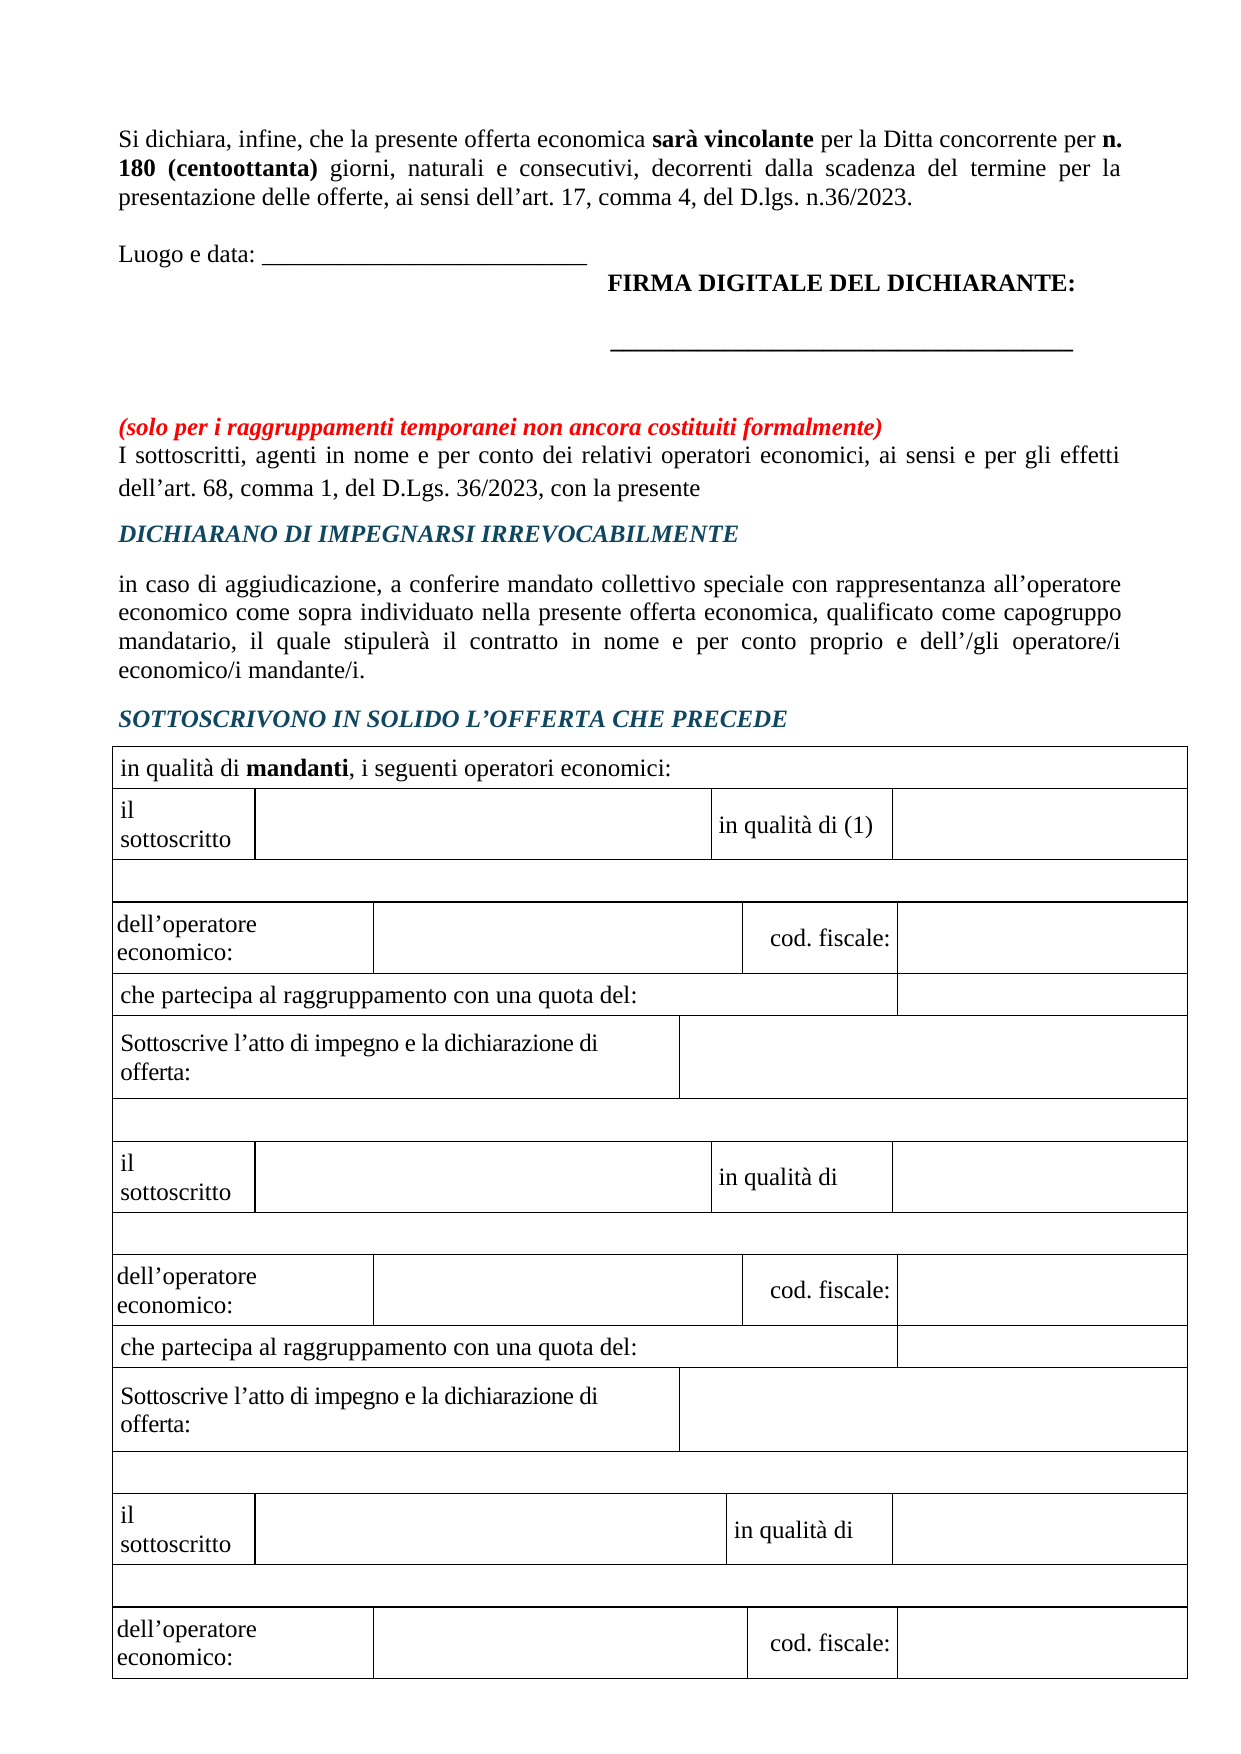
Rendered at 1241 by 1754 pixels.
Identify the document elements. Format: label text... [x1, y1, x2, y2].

table_cell il sottoscritto [113, 789, 254, 859]
text Luogo e data: __________________________ [118, 239, 1122, 268]
table_cell il sottoscritto [113, 1142, 254, 1212]
table_cell dell’operatore economico: [113, 1608, 373, 1677]
table_cell in qualità di (1) [712, 789, 892, 859]
table_cell [898, 1326, 1187, 1367]
text (solo per i raggruppamenti temporanei non ancora costituiti formalmente) [118, 412, 1122, 441]
table_cell in qualità di [727, 1494, 892, 1564]
table_cell [680, 1016, 1187, 1098]
table_cell [256, 1494, 726, 1564]
table_cell [374, 1608, 747, 1677]
text in caso di aggiudicazione, a conferire mandato collettivo speciale con rappresentanza all’operatore economico come sopra individuato nella presente offerta economica, qualificato come capogruppo mandatario, il quale stipulerà il contratto in nome e per conto proprio e dell’/gli operatore/i economico/i mandante/i. [118, 569, 1122, 684]
table_header in qualità di mandanti, i seguenti operatori economici: [113, 747, 1187, 788]
table_cell [113, 1213, 1187, 1254]
table_cell [113, 1099, 1187, 1141]
table_cell cod. fiscale: [743, 1255, 897, 1325]
table_cell dell’operatore economico: [113, 903, 373, 972]
table_cell in qualità di [712, 1142, 892, 1212]
subtitle SOTTOSCRIVONO IN SOLIDO L’OFFERTA CHE PRECEDE [118, 704, 1122, 733]
text Si dichiara, infine, che la presente offerta economica sarà vincolante per la Ditta concorrente per n. 180 (centoottanta) giorni, naturali e consecutivi, decorrenti dalla scadenza del termine per la presentazione delle offerte, ai sensi dell’art. 17, comma 4, del D.lgs. n.36/2023. [118, 124, 1122, 211]
table_cell [256, 1142, 711, 1212]
table_cell [898, 974, 1187, 1015]
table_cell [893, 1142, 1187, 1212]
table_cell [374, 903, 742, 972]
table_cell [898, 1608, 1187, 1677]
table_cell [898, 903, 1187, 972]
table_cell che partecipa al raggruppamento con una quota del: [113, 1326, 897, 1367]
table_cell [374, 1255, 742, 1325]
subtitle DICHIARANO DI IMPEGNARSI IRREVOCABILMENTE [118, 519, 1122, 548]
table_cell che partecipa al raggruppamento con una quota del: [113, 974, 897, 1015]
text _____________________________________ [118, 297, 1122, 354]
table_cell [680, 1368, 1187, 1451]
table_cell [893, 789, 1187, 859]
table_cell [256, 789, 711, 859]
table_cell [113, 1565, 1187, 1606]
table_cell [113, 1452, 1187, 1493]
table_cell [898, 1255, 1187, 1325]
table_cell il sottoscritto [113, 1494, 254, 1564]
table_cell cod. fiscale: [743, 903, 897, 972]
table_cell cod. fiscale: [748, 1608, 897, 1677]
table_cell Sottoscrive l’atto di impegno e la dichiarazione di offerta: [113, 1368, 679, 1451]
text FIRMA DIGITALE DEL DICHIARANTE: [118, 268, 1122, 297]
table_cell dell’operatore economico: [113, 1255, 373, 1325]
table_cell Sottoscrive l’atto di impegno e la dichiarazione di offerta: [113, 1016, 679, 1098]
text I sottoscritti, agenti in nome e per conto dei relativi operatori economici, ai sensi e per gli effetti dell’art. 68, comma 1, del D.Lgs. 36/2023, con la presente [118, 441, 1122, 502]
table_cell [113, 860, 1187, 901]
table_cell [893, 1494, 1187, 1564]
